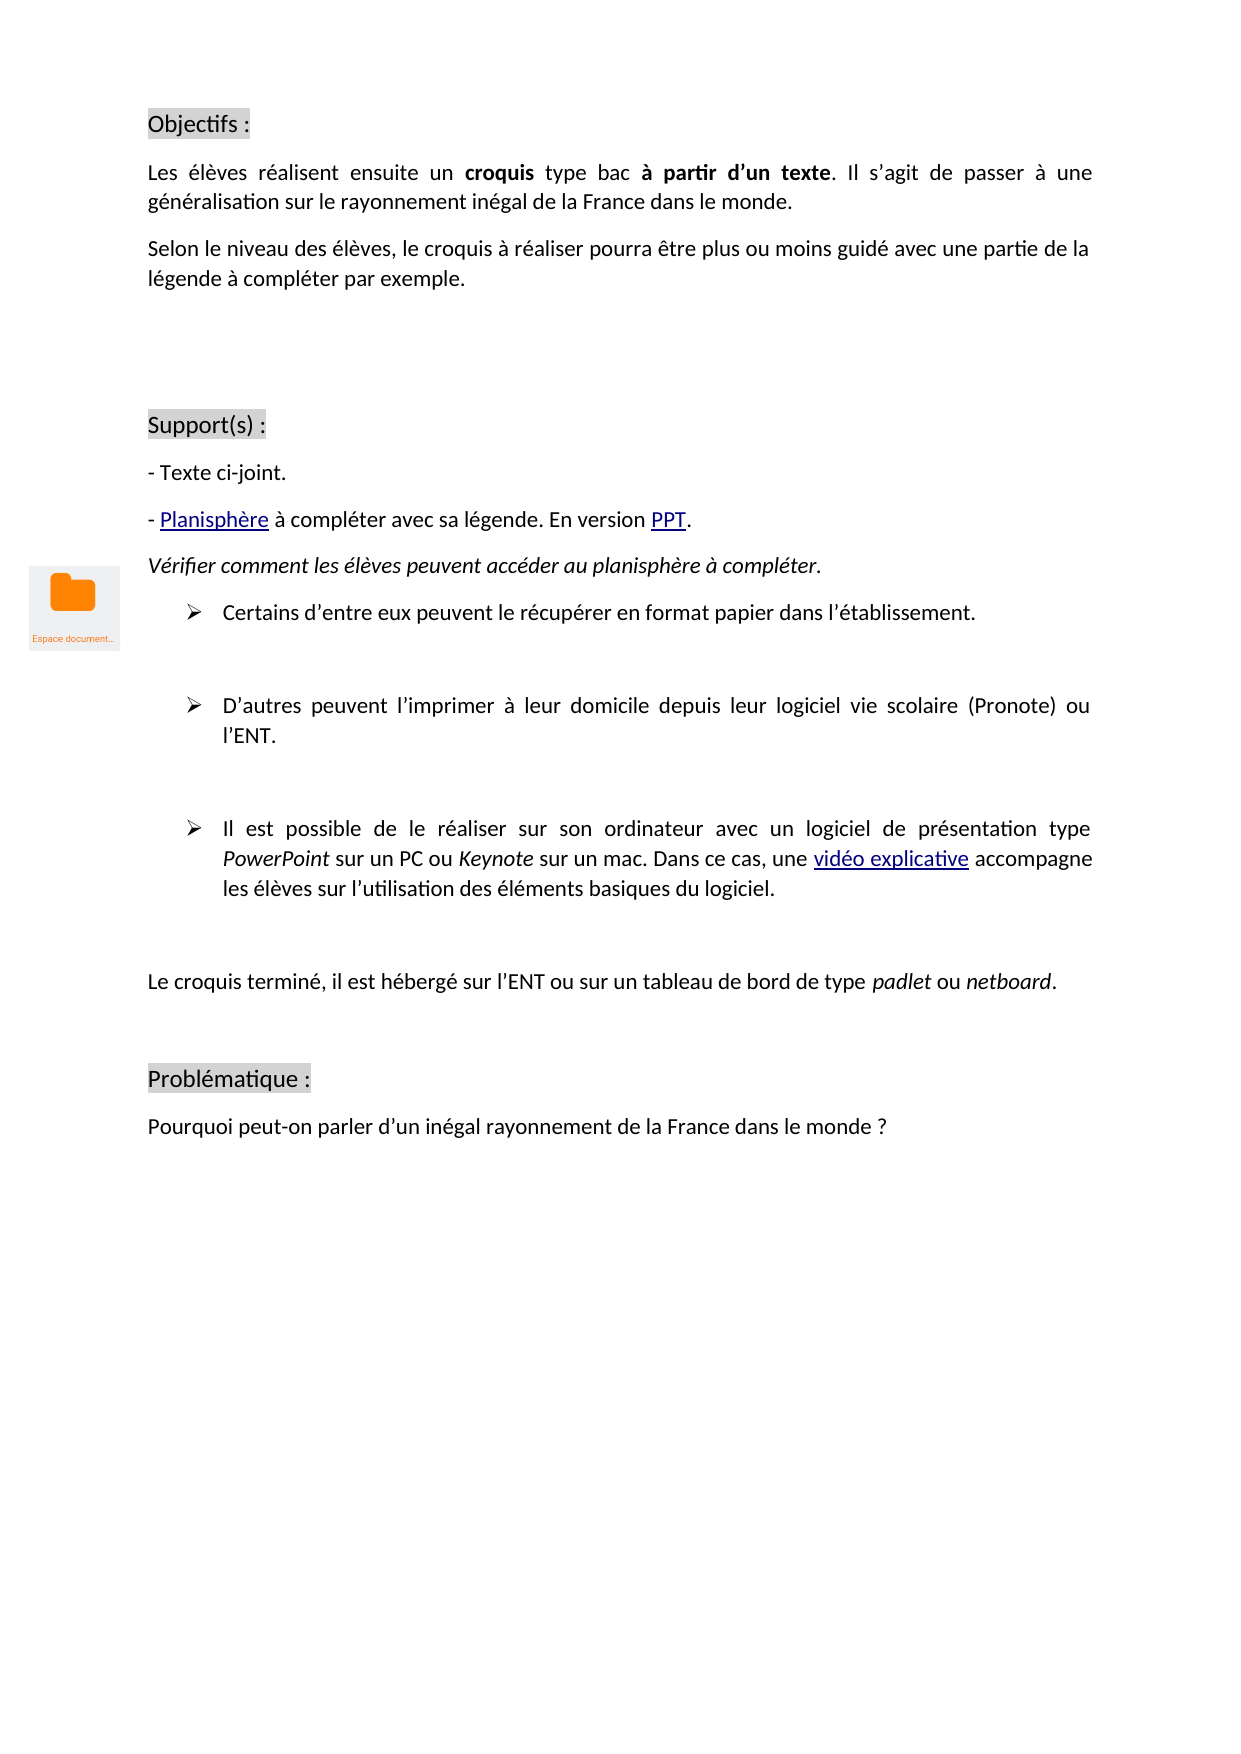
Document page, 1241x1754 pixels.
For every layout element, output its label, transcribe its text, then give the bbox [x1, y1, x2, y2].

text - Texte ci-joint. [148, 458, 1093, 486]
text Vérifier comment les élèves peuvent accéder au planisphère à compléter. [148, 551, 1093, 579]
text Objectifs : [148, 108, 1093, 139]
text Le croquis terminé, il est hébergé sur l’ENT ou sur un tableau de bord de type padlet ou netboard. [148, 967, 1093, 995]
text [14, 558, 136, 696]
list Certains d’entre eux peuvent le récupérer en format papier dans l’établissement. [185, 598, 1093, 626]
text Support(s) : [148, 409, 1093, 439]
text Les élèves réalisent ensuite un croquis type bac à partir d’un texte. Il s’agit de passer à une généralisation sur le rayonnement inégal de la France dans le monde. [148, 158, 1093, 216]
list Il est possible de le réaliser sur son ordinateur avec un logiciel de présentation type PowerPoint sur un PC ou Keynote sur un mac. Dans ce cas, une vidéo explicative accompagne les élèves sur l’utilisation des éléments basiques du logiciel. [185, 814, 1093, 902]
text Selon le niveau des élèves, le croquis à réaliser pourra être plus ou moins guidé avec une partie de la légende à compléter par exemple. [148, 234, 1093, 292]
text Pourquoi peut-on parler d’un inégal rayonnement de la France dans le monde ? [148, 1112, 1093, 1140]
list D’autres peuvent l’imprimer à leur domicile depuis leur logiciel vie scolaire (Pronote) ou l’ENT. [185, 691, 1093, 749]
text Problématique : [148, 1063, 1093, 1093]
text - Planisphère à compléter avec sa légende. En version PPT. [148, 505, 1093, 533]
